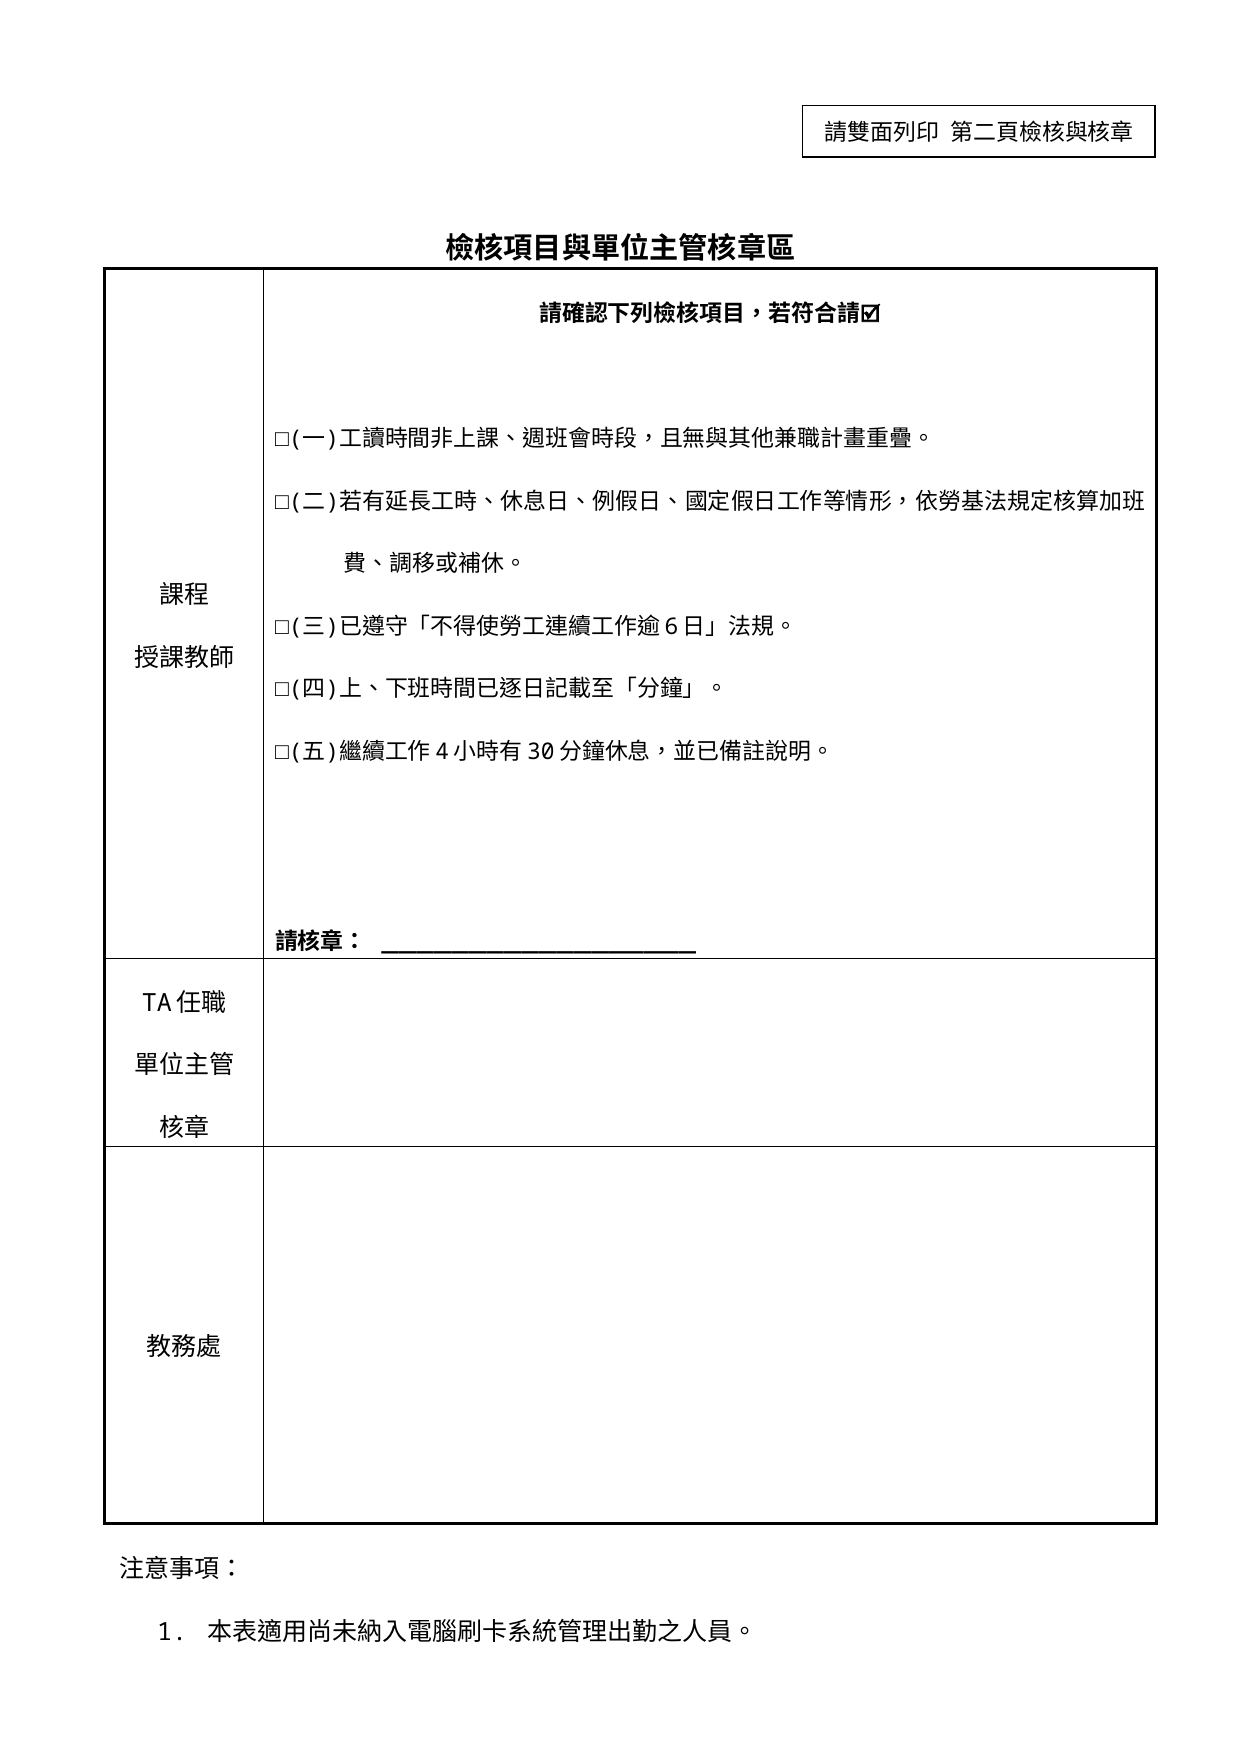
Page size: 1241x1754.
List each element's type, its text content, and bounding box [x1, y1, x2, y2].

table_header 請確認下列檢核項目，若符合請 □(一)工讀時間非上課、週班會時段，且無與其他兼職計畫重疊。 □(二)若有延長工時、休息日、例假日、國定假日工作等情形，依勞基法規定核算加班費、調移或補休。 □(三)已遵守「不得使勞工連續工作逾6日」法規。 □(四)上、下班時間已逐日記載至「分鐘」。 □(五)繼續工作4小時有30分鐘休息，並已備註說明。 請核章： __________________ [264, 270, 1155, 957]
table_cell [264, 1147, 1155, 1522]
table_cell [264, 959, 1155, 1146]
text 注意事項： [75, 1525, 1165, 1588]
text 請雙面列印 第二頁檢核與核章 [818, 114, 1139, 147]
list 本表適用尚未納入電腦刷卡系統管理出勤之人員。 [157, 1588, 1165, 1650]
text 檢核項目與單位主管核章區 [75, 224, 1165, 267]
table_cell TA任職 單位主管 核章 [106, 959, 263, 1146]
table_header 課程 授課教師 [106, 270, 263, 957]
table_cell 教務處 [106, 1147, 263, 1522]
